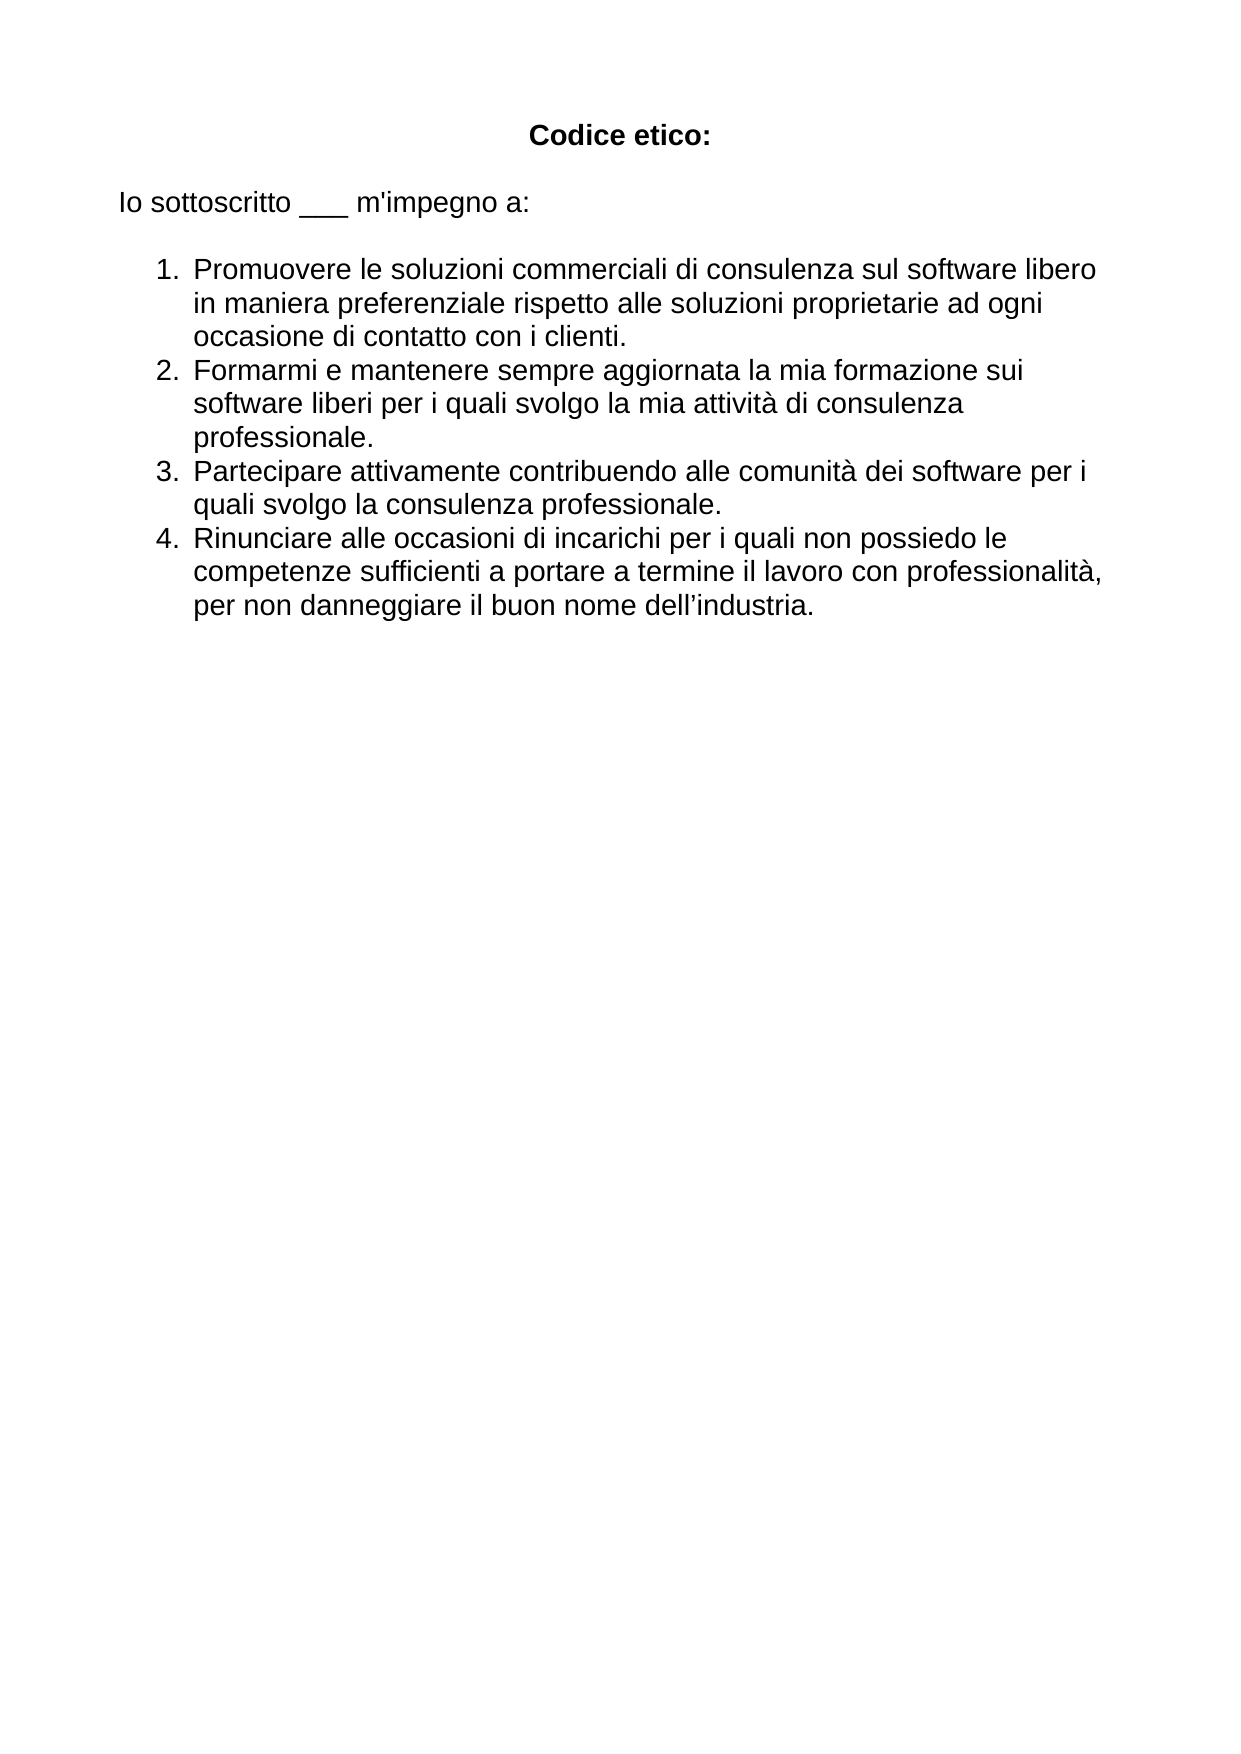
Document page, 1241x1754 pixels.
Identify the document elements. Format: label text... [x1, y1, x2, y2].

text Codice etico: [118, 118, 1122, 152]
list Partecipare attivamente contribuendo alle comunità dei software per i quali svolgo la consulenza professionale. [156, 453, 1122, 521]
list Promuovere le soluzioni commerciali di consulenza sul software libero in maniera preferenziale rispetto alle soluzioni proprietarie ad ogni occasione di contatto con i clienti. [156, 252, 1122, 353]
list Formarmi e mantenere sempre aggiornata la mia formazione sui software liberi per i quali svolgo la mia attività di consulenza professionale. [156, 353, 1122, 453]
text Io sottoscritto ___ m'impegno a: [118, 185, 1122, 219]
list Rinunciare alle occasioni di incarichi per i quali non possiedo le competenze sufficienti a portare a termine il lavoro con professionalità, per non danneggiare il buon nome dell’industria. [156, 521, 1122, 621]
